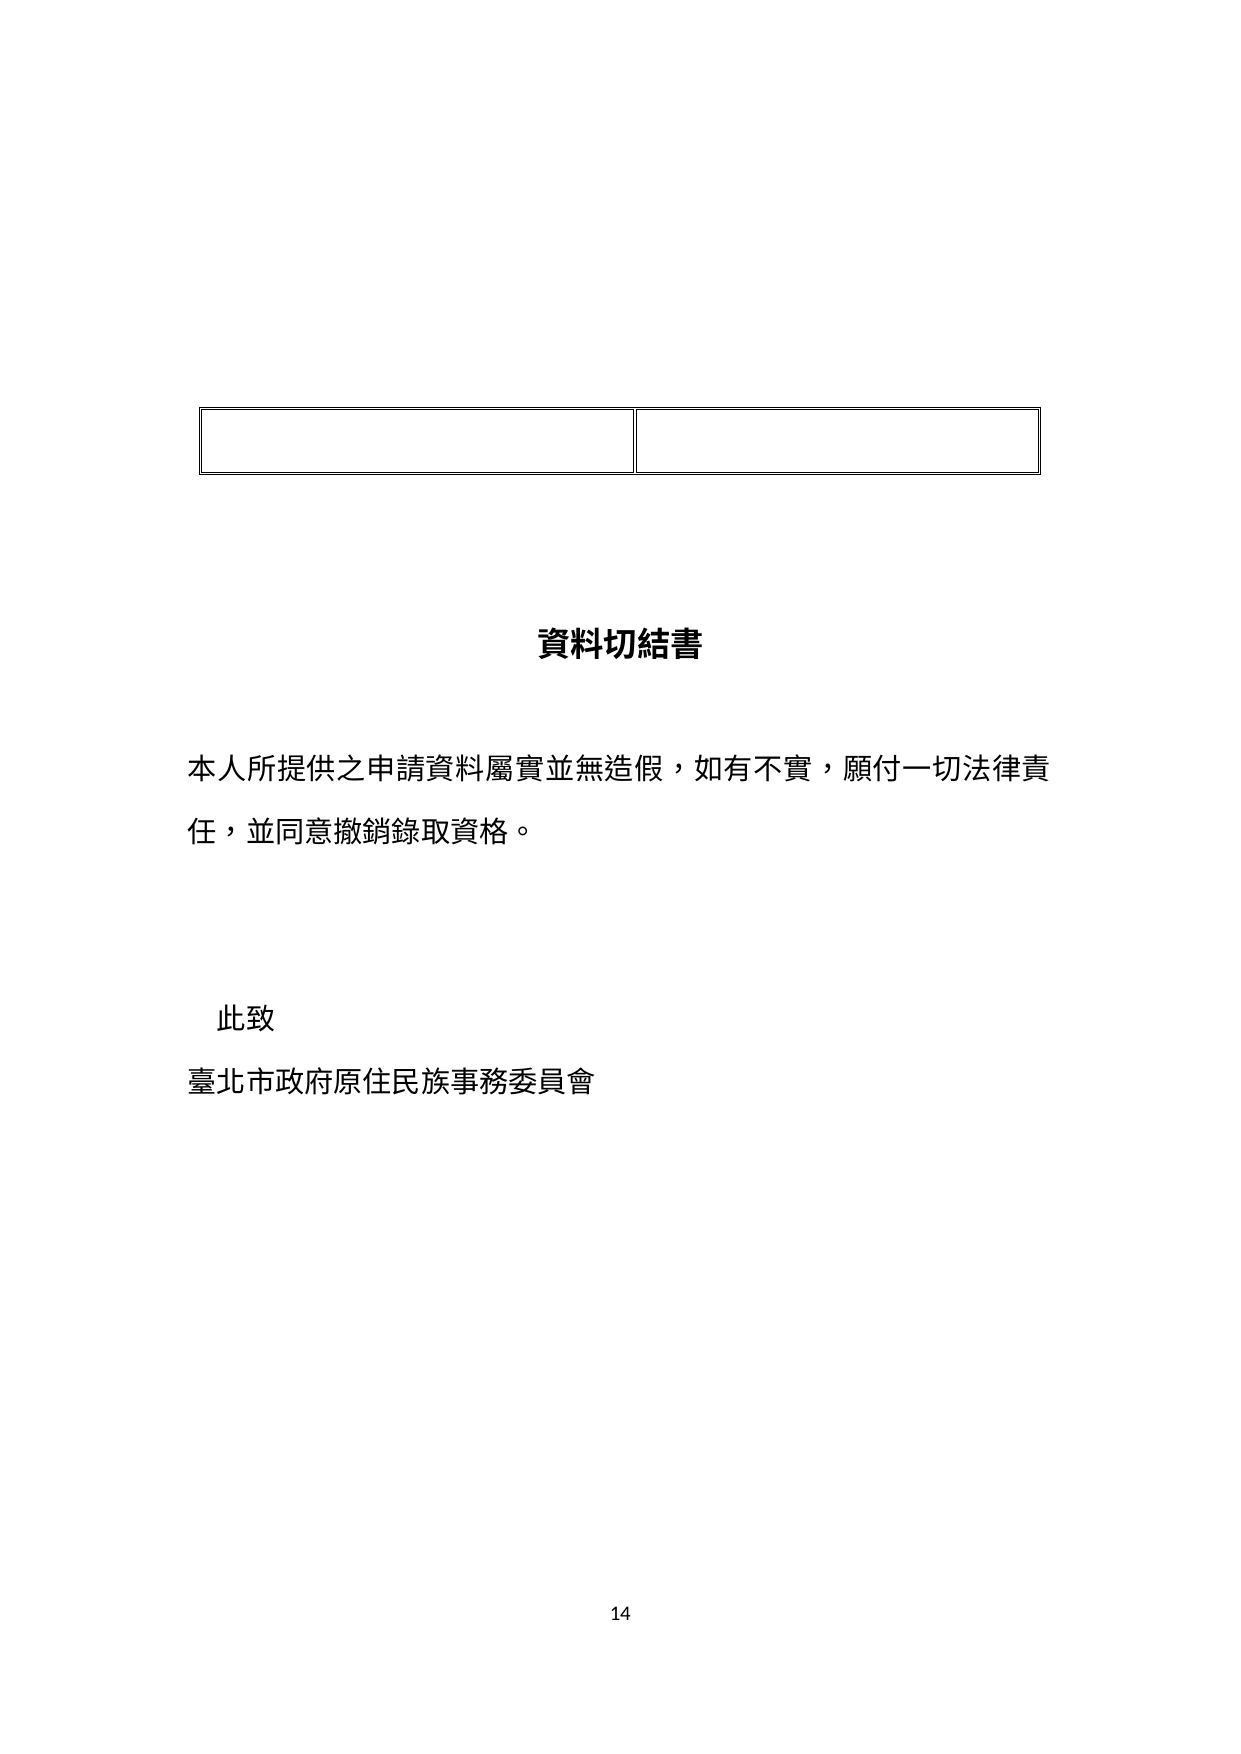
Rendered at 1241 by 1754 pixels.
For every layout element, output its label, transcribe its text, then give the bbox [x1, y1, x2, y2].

text 臺北市政府原住民族事務委員會 [187, 1038, 1053, 1100]
text 本人所提供之申請資料屬實並無造假，如有不實，願付一切法律責任，並同意撤銷錄取資格。 [187, 725, 1053, 850]
text 資料切結書 [187, 600, 1053, 663]
table_cell [202, 410, 633, 472]
text 此致 [187, 975, 1053, 1038]
table_cell [637, 410, 1038, 472]
